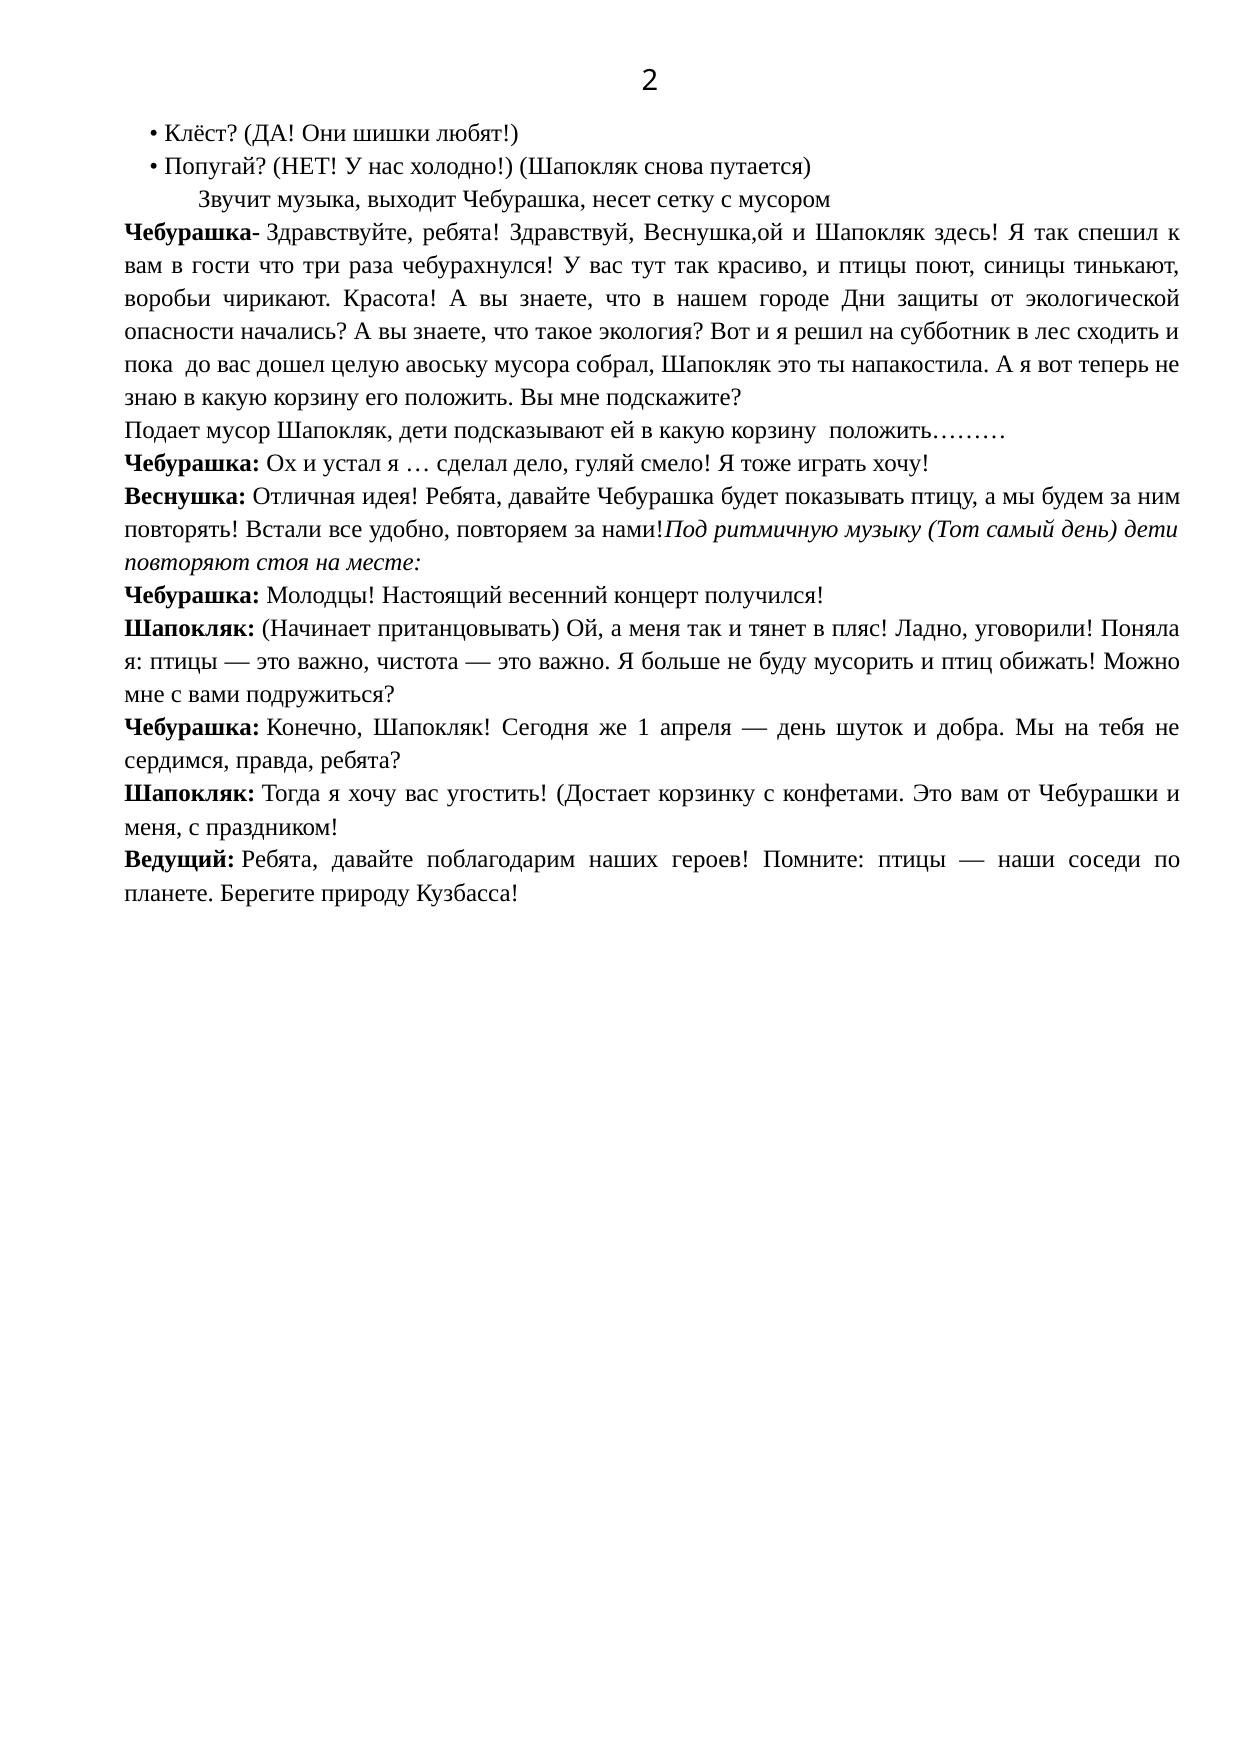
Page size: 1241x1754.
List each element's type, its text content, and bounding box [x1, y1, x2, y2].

text Чебурашка: Ох и устал я … сделал дело, гуляй смело! Я тоже играть хочу! [124, 448, 1181, 477]
text Чебурашка: Молодцы! Настоящий весенний концерт получился! [124, 580, 1181, 609]
text Ведущий: Ребята, давайте поблагодарим наших героев! Помните: птицы — наши соседи по планете. Берегите природу Кузбасса! [124, 844, 1181, 906]
text Звучит музыка, выходит Чебурашка, несет сетку с мусором [124, 184, 1181, 213]
text Шапокляк: (Начинает пританцовывать) Ой, а меня так и тянет в пляс! Ладно, уговорили! Поняла я: птицы — это важно, чистота — это важно. Я больше не буду мусорить и птиц обижать! Можно мне с вами подружиться? [124, 613, 1181, 708]
text • Клёст? (ДА! Они шишки любят!) [124, 118, 1181, 147]
text Подает мусор Шапокляк, дети подсказывают ей в какую корзину положить……… [124, 415, 1181, 444]
text Чебурашка: Конечно, Шапокляк! Сегодня же 1 апреля — день шуток и добра. Мы на тебя не сердимся, правда, ребята? [124, 712, 1181, 774]
text Шапокляк: Тогда я хочу вас угостить! (Достает корзинку с конфетами. Это вам от Чебурашки и меня, с праздником! [124, 778, 1181, 840]
text Чебурашка- Здравствуйте, ребята! Здравствуй, Веснушка,ой и Шапокляк здесь! Я так спешил к вам в гости что три раза чебурахнулся! У вас тут так красиво, и птицы поют, синицы тинькают, воробьи чирикают. Красота! А вы знаете, что в нашем городе Дни защиты от экологической опасности начались? А вы знаете, что такое экология? Вот и я решил на субботник в лес сходить и пока до вас дошел целую авоську мусора собрал, Шапокляк это ты напакостила. А я вот теперь не знаю в какую корзину его положить. Вы мне подскажите? [124, 217, 1181, 411]
text Веснушка: Отличная идея! Ребята, давайте Чебурашка будет показывать птицу, а мы будем за ним повторять! Встали все удобно, повторяем за нами!Под ритмичную музыку (Тот самый день) дети повторяют стоя на месте: [124, 481, 1181, 576]
text • Попугай? (НЕТ! У нас холодно!) (Шапокляк снова путается) [124, 151, 1181, 180]
